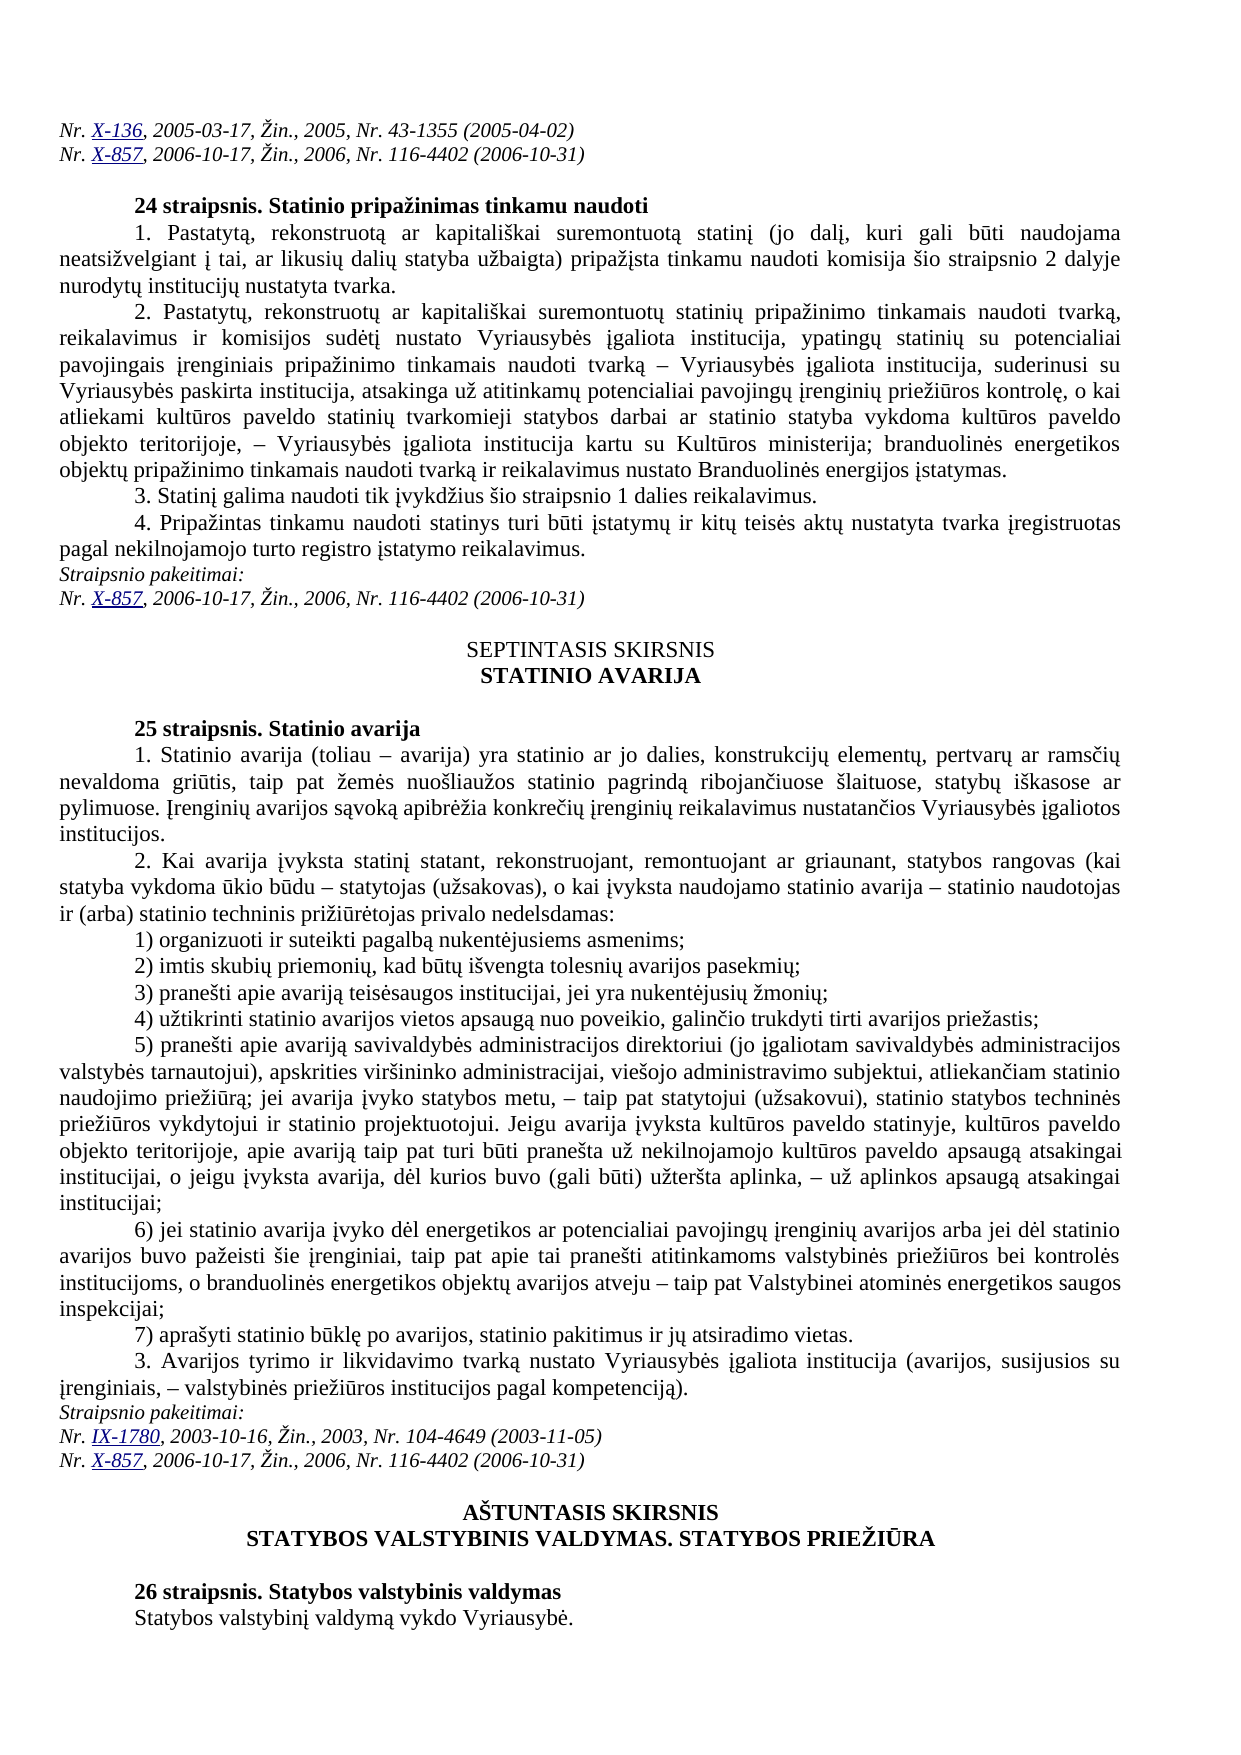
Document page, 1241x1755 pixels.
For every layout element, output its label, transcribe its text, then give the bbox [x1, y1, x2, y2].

text STATINIO AVARIJA [59, 662, 1122, 689]
text Straipsnio pakeitimai: [59, 562, 1122, 586]
text 3. Statinį galima naudoti tik įvykdžius šio straipsnio 1 dalies reikalavimus. [59, 482, 1122, 509]
text 4. Pripažintas tinkamu naudoti statinys turi būti įstatymų ir kitų teisės aktų nustatyta tvarka įregistruotas pagal nekilnojamojo turto registro įstatymo reikalavimus. [59, 509, 1122, 562]
text Nr. X-857, 2006-10-17, Žin., 2006, Nr. 116-4402 (2006-10-31) [59, 586, 1122, 610]
text 5) pranešti apie avariją savivaldybės administracijos direktoriui (jo įgaliotam savivaldybės administracijos valstybės tarnautojui), apskrities viršininko administracijai, viešojo administravimo subjektui, atliekančiam statinio naudojimo priežiūrą; jei avarija įvyko statybos metu, – taip pat statytojui (užsakovui), statinio statybos techninės priežiūros vykdytojui ir statinio projektuotojui. Jeigu avarija įvyksta kultūros paveldo statinyje, kultūros paveldo objekto teritorijoje, apie avariją taip pat turi būti pranešta už nekilnojamojo kultūros paveldo apsaugą atsakingai institucijai, o jeigu įvyksta avarija, dėl kurios buvo (gali būti) užteršta aplinka, – už aplinkos apsaugą atsakingai institucijai; [59, 1031, 1122, 1216]
text 3. Avarijos tyrimo ir likvidavimo tvarką nustato Vyriausybės įgaliota institucija (avarijos, susijusios su įrenginiais, – valstybinės priežiūros institucijos pagal kompetenciją). [59, 1348, 1122, 1400]
text 2) imtis skubių priemonių, kad būtų išvengta tolesnių avarijos pasekmių; [59, 952, 1122, 979]
text 25 straipsnis. Statinio avarija [59, 715, 1122, 741]
text STATYBOS VALSTYBINIS VALDYMAS. STATYBOS PRIEŽIŪRA [59, 1525, 1122, 1552]
text 1. Pastatytą, rekonstruotą ar kapitališkai suremontuotą statinį (jo dalį, kuri gali būti naudojama neatsižvelgiant į tai, ar likusių dalių statyba užbaigta) pripažįsta tinkamu naudoti komisija šio straipsnio 2 dalyje nurodytų institucijų nustatyta tvarka. [59, 219, 1122, 298]
text 1) organizuoti ir suteikti pagalbą nukentėjusiems asmenims; [59, 926, 1122, 952]
text 3) pranešti apie avariją teisėsaugos institucijai, jei yra nukentėjusių žmonių; [59, 979, 1122, 1005]
text 2. Pastatytų, rekonstruotų ar kapitališkai suremontuotų statinių pripažinimo tinkamais naudoti tvarką, reikalavimus ir komisijos sudėtį nustato Vyriausybės įgaliota institucija, ypatingų statinių su potencialiai pavojingais įrenginiais pripažinimo tinkamais naudoti tvarką – Vyriausybės įgaliota institucija, suderinusi su Vyriausybės paskirta institucija, atsakinga už atitinkamų potencialiai pavojingų įrenginių priežiūros kontrolę, o kai atliekami kultūros paveldo statinių tvarkomieji statybos darbai ar statinio statyba vykdoma kultūros paveldo objekto teritorijoje, – Vyriausybės įgaliota institucija kartu su Kultūros ministerija; branduolinės energetikos objektų pripažinimo tinkamais naudoti tvarką ir reikalavimus nustato Branduolinės energijos įstatymas. [59, 298, 1122, 482]
text Statybos valstybinį valdymą vykdo Vyriausybė. [59, 1604, 1122, 1631]
text Nr. IX-1780, 2003-10-16, Žin., 2003, Nr. 104-4649 (2003-11-05) [59, 1424, 1122, 1448]
text Nr. X-136, 2005-03-17, Žin., 2005, Nr. 43-1355 (2005-04-02) [59, 118, 1122, 142]
text Straipsnio pakeitimai: [59, 1400, 1122, 1424]
subtitle AŠTUNTASIS SKIRSNIS [59, 1499, 1122, 1525]
text 26 straipsnis. Statybos valstybinis valdymas [59, 1578, 1122, 1604]
text 24 straipsnis. Statinio pripažinimas tinkamu naudoti [59, 193, 1122, 219]
text 1. Statinio avarija (toliau – avarija) yra statinio ar jo dalies, konstrukcijų elementų, pertvarų ar ramsčių nevaldoma griūtis, taip pat žemės nuošliaužos statinio pagrindą ribojančiuose šlaituose, statybų iškasose ar pylimuose. Įrenginių avarijos sąvoką apibrėžia konkrečių įrenginių reikalavimus nustatančios Vyriausybės įgaliotos institucijos. [59, 741, 1122, 847]
text Nr. X-857, 2006-10-17, Žin., 2006, Nr. 116-4402 (2006-10-31) [59, 142, 1122, 166]
text 6) jei statinio avarija įvyko dėl energetikos ar potencialiai pavojingų įrenginių avarijos arba jei dėl statinio avarijos buvo pažeisti šie įrenginiai, taip pat apie tai pranešti atitinkamoms valstybinės priežiūros bei kontrolės institucijoms, o branduolinės energetikos objektų avarijos atveju – taip pat Valstybinei atominės energetikos saugos inspekcijai; [59, 1216, 1122, 1321]
text 7) aprašyti statinio būklę po avarijos, statinio pakitimus ir jų atsiradimo vietas. [59, 1321, 1122, 1348]
text 4) užtikrinti statinio avarijos vietos apsaugą nuo poveikio, galinčio trukdyti tirti avarijos priežastis; [59, 1005, 1122, 1031]
subtitle SEPTINTASIS SKIRSNIS [59, 636, 1122, 662]
text 2. Kai avarija įvyksta statinį statant, rekonstruojant, remontuojant ar griaunant, statybos rangovas (kai statyba vykdoma ūkio būdu – statytojas (užsakovas), o kai įvyksta naudojamo statinio avarija – statinio naudotojas ir (arba) statinio techninis prižiūrėtojas privalo nedelsdamas: [59, 847, 1122, 926]
text Nr. X-857, 2006-10-17, Žin., 2006, Nr. 116-4402 (2006-10-31) [59, 1448, 1122, 1472]
